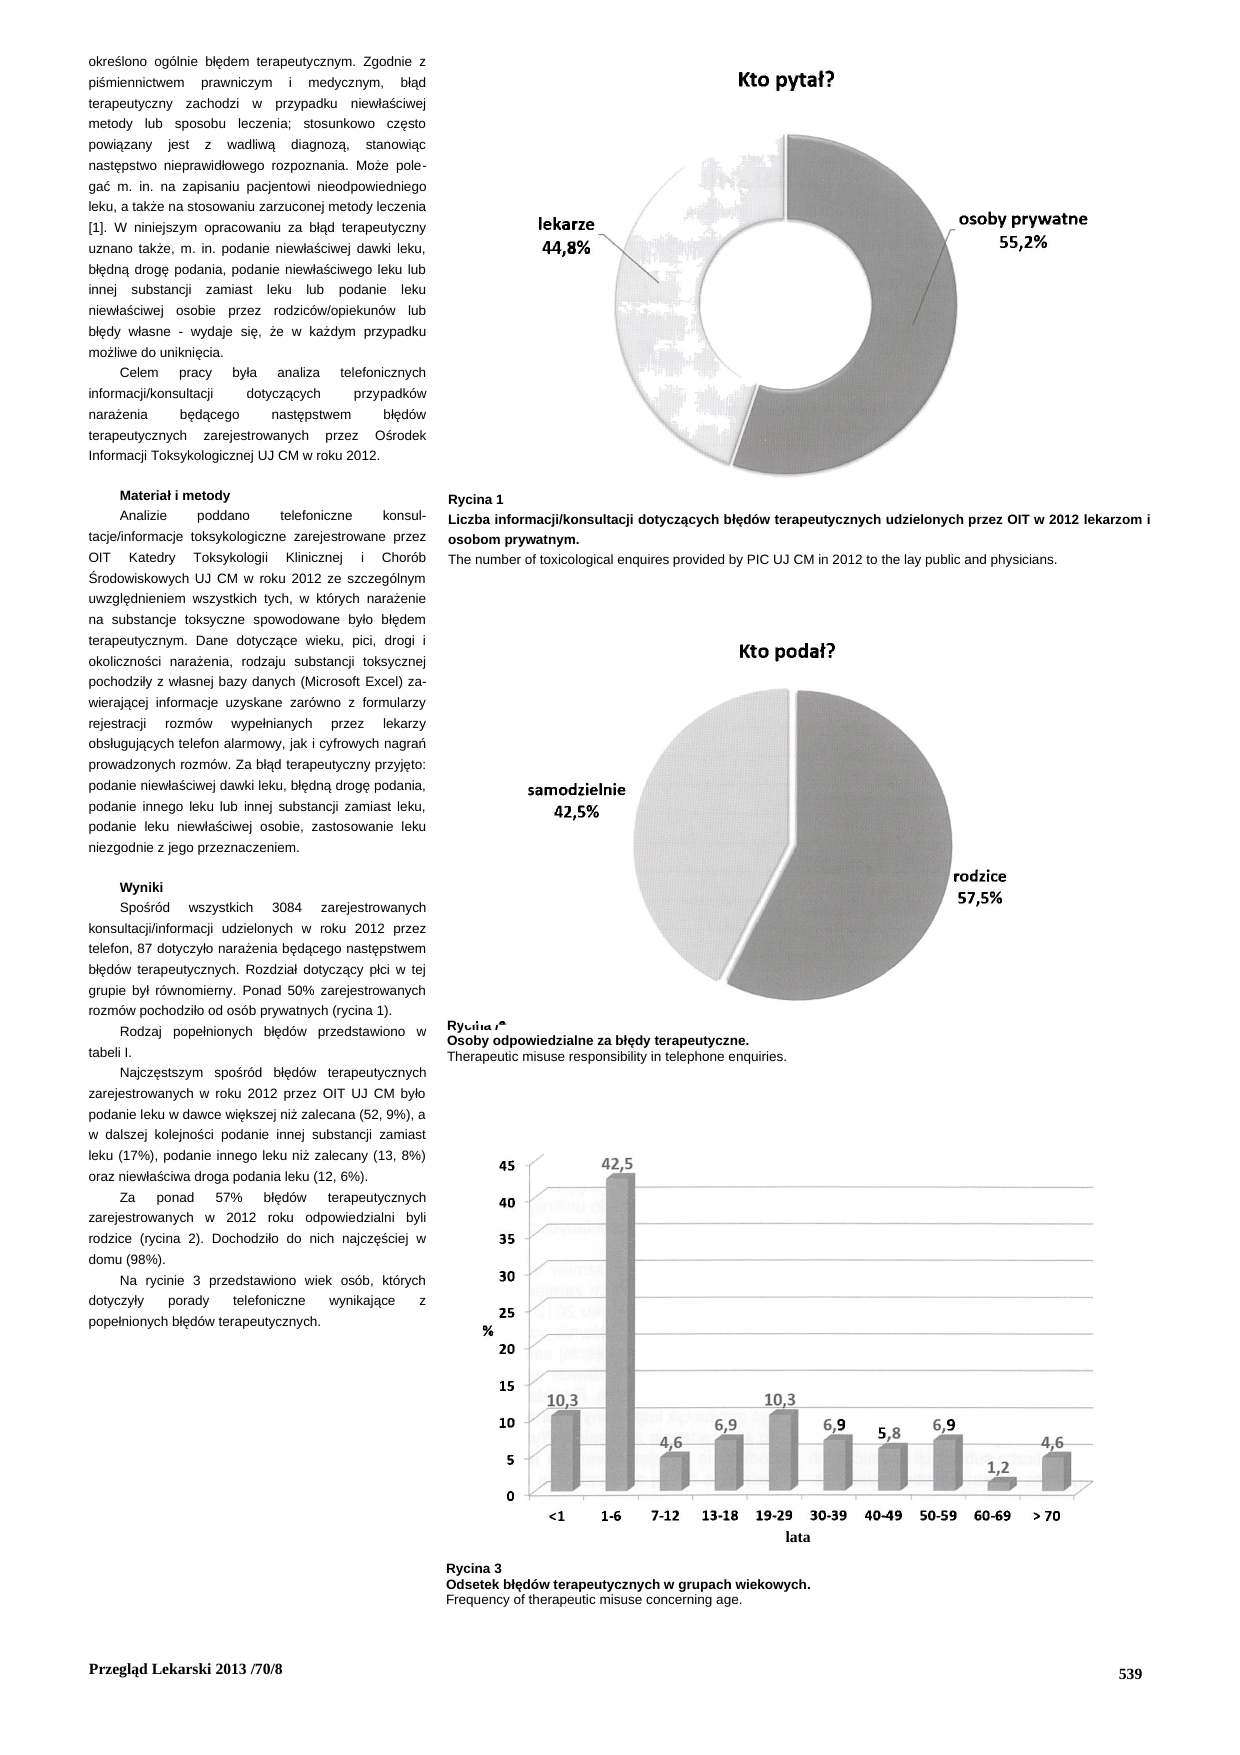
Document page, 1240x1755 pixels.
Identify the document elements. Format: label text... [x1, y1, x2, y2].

picture [481, 27, 1089, 478]
text Najczęstszym spośród błędów terapeu­tycznych zarejestrowanych w roku 2012 przez OIT UJ CM było podanie leku w dawce większej niż zalecana (52, 9%), a w dalszej kolejności podanie innej substancji zamiast leku (17%), podanie innego leku niż zalecany (13, 8%) oraz niewłaściwa droga podania leku (12, 6%). [88, 1065, 426, 1184]
text Przegląd Lekarski 2013 /70/8 [89, 1659, 312, 1677]
text The number of toxicological enquires provided by PIC UJ CM in 2012 to the lay public and physicians. [448, 552, 1151, 568]
text lata [785, 1528, 817, 1546]
text Rycina 3 [446, 1561, 819, 1577]
text Na rycinie 3 przedstawiono wiek osób, których dotyczyły porady telefoniczne wynikające z popełnionych błędów tera­peutycznych. [88, 1272, 426, 1329]
text Rycina i [447, 1018, 463, 1033]
text Therapeutic misuse responsibility in telephone enquiries. [447, 1049, 794, 1064]
text Osoby odpowiedzialne za błędy terapeutyczne. [447, 1033, 794, 1049]
text Frequency of therapeutic misuse concerning age. [446, 1592, 819, 1608]
text Odsetek błędów terapeutycznych w grupach wiekowych. [446, 1577, 819, 1592]
text 539 [1119, 1665, 1149, 1683]
text Rycina 1 [448, 492, 1151, 508]
text Celem pracy była analiza telefonicznych informacji/konsultacji dotyczących przy­padków narażenia będącego następstwem błędów terapeutycznych zarejestrowanych przez Ośrodek Informacji Toksykologicznej UJ CM w roku 2012. [88, 365, 426, 463]
subtitle Wyniki [88, 879, 426, 895]
picture [482, 1154, 1094, 1521]
text Za ponad 57% błędów terapeutycznych zarejestrowanych w 2012 roku odpowie­dzialni byli rodzice (rycina 2). Dochodziło do nich najczęściej w domu (98%). [88, 1189, 426, 1267]
picture [463, 596, 1052, 1025]
subtitle Materiał i metody [88, 487, 426, 503]
text Rodzaj popełnionych błędów przedsta­wiono w tabeli I. [88, 1024, 426, 1060]
text Spośród wszystkich 3084 zarejestro­wanych konsultacji/informacji udzielonych w roku 2012 przez telefon, 87 dotyczyło narażenia będącego następstwem błędów terapeutycznych. Rozdział dotyczący płci w tej grupie był równomierny. Ponad 50% zarejestrowanych rozmów pochodziło od osób prywatnych (rycina 1). [88, 900, 426, 1018]
text określono ogólnie błędem terapeutycznym. Zgodnie z piśmiennictwem prawniczym i medycznym, błąd terapeutyczny zachodzi w przypadku niewłaściwej metody lub sposobu leczenia; stosunkowo często powiązany jest z wadliwą diagnozą, stanowiąc następstwo nieprawidłowego rozpoznania. Może pole­gać m. in. na zapisaniu pacjentowi nieod­powiedniego leku, a także na stosowaniu zarzuconej metody leczenia [1]. W niniej­szym opracowaniu za błąd terapeutyczny uznano także, m. in. podanie niewłaściwej dawki leku, błędną drogę podania, podanie niewłaściwego leku lub innej substancji zamiast leku lub podanie leku niewłaściwej osobie przez rodziców/opiekunów lub błędy własne - wydaje się, że w każdym przypadku możliwe do uniknięcia. [88, 54, 426, 360]
text Liczba informacji/konsultacji dotyczących błędów terapeutycznych udzielonych przez OIT w 2012 lekarzom i osobom prywatnym. [448, 512, 1151, 548]
text Analizie poddano telefoniczne konsul- tacje/informacje toksykologiczne zareje­strowane przez OIT Katedry Toksykologii Klinicznej i Chorób Środowiskowych UJ CM w roku 2012 ze szczególnym uwzględnie­niem wszystkich tych, w których narażenie na substancje toksyczne spowodowane było błędem terapeutycznym. Dane dotyczące wieku, pici, drogi i okoliczności narażenia, rodzaju substancji toksycznej pochodziły z własnej bazy danych (Microsoft Excel) za­wierającej informacje uzyskane zarówno z formularzy rejestracji rozmów wypełnianych przez lekarzy obsługujących telefon alarmo­wy, jak i cyfrowych nagrań prowadzonych rozmów. Za błąd terapeutyczny przyjęto: podanie niewłaściwej dawki leku, błędną drogę podania, podanie innego leku lub innej substancji zamiast leku, podanie leku niewłaściwej osobie, zastosowanie leku niezgodnie z jego przeznaczeniem. [88, 508, 426, 855]
text Rycina i [459, 1025, 794, 1033]
